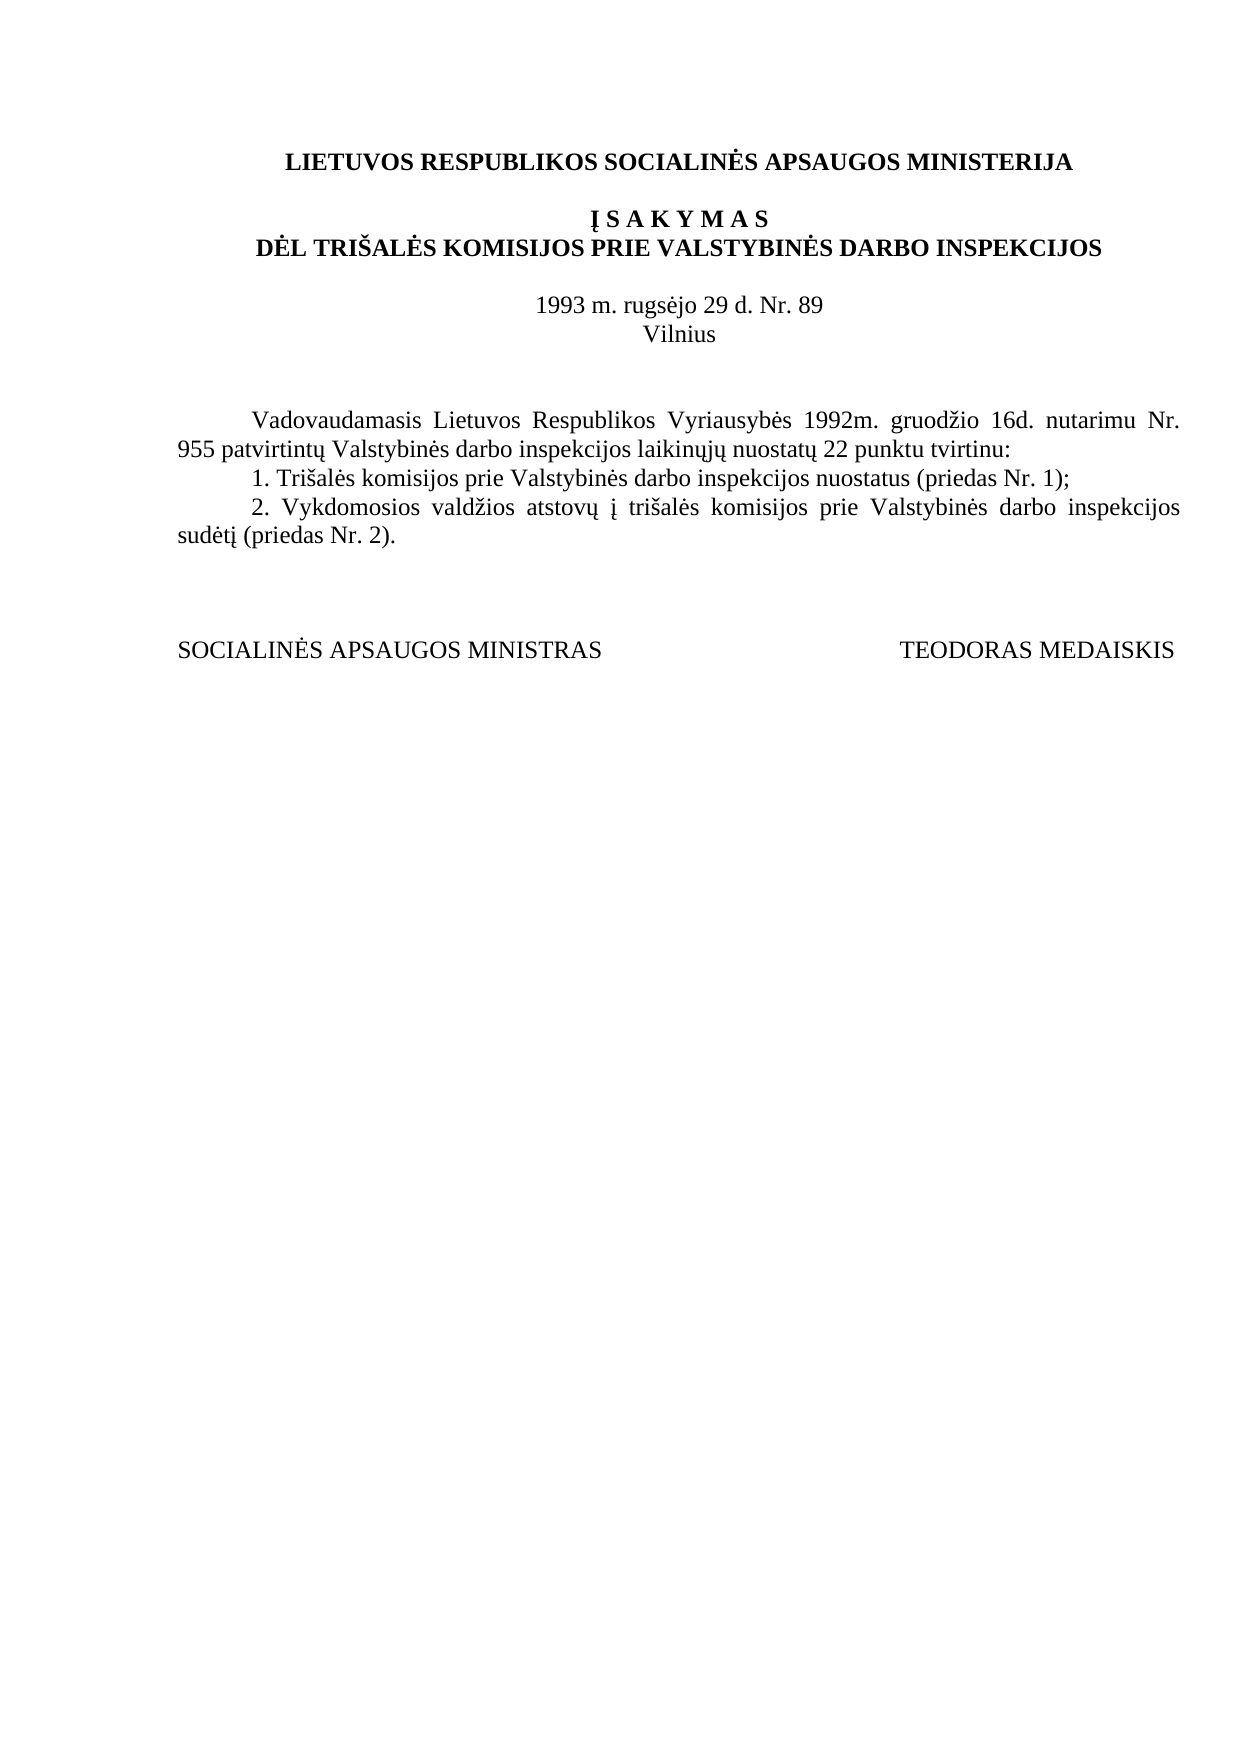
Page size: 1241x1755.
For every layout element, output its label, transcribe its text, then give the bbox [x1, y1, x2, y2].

text 1. Trišalės komisijos prie Valstybinės darbo inspekcijos nuostatus (priedas Nr. 1); [177, 463, 1181, 492]
text 1993 m. rugsėjo 29 d. Nr. 89 [177, 291, 1181, 319]
text Į S A K Y M A S [177, 204, 1181, 233]
text 2. Vykdomosios valdžios atstovų į trišalės komisijos prie Valstybinės darbo inspekcijos sudėtį (priedas Nr. 2). [177, 492, 1181, 549]
text Vilnius [177, 319, 1181, 348]
text DĖL TRIŠALĖS KOMISIJOS PRIE VALSTYBINĖS DARBO INSPEKCIJOS [177, 233, 1181, 262]
text Vadovaudamasis Lietuvos Respublikos Vyriausybės 1992m. gruodžio 16d. nutarimu Nr. 955 patvirtintų Valstybinės darbo inspekcijos laikinųjų nuostatų 22 punktu tvirtinu: [177, 406, 1181, 463]
text SOCIALINĖS APSAUGOS MINISTRAS TEODORAS MEDAISKIS [177, 636, 1181, 664]
text LIETUVOS RESPUBLIKOS SOCIALINĖS APSAUGOS MINISTERIJA [177, 147, 1181, 176]
